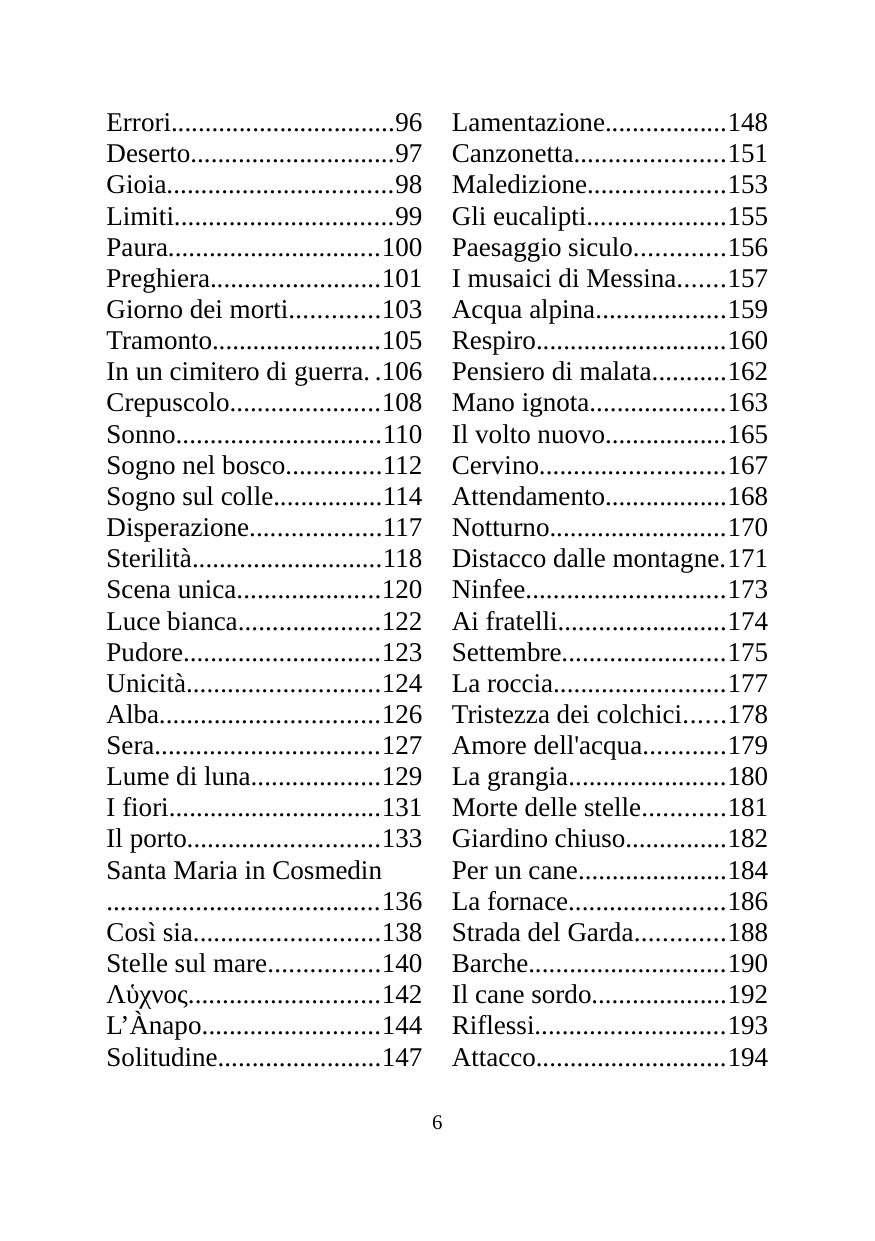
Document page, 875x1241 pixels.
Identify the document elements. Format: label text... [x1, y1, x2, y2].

text Distacco dalle montagne 171 [452, 542, 768, 573]
text In un cimitero di guerra 106 [106, 355, 422, 387]
text Maledizione 153 [452, 168, 768, 200]
text Notturno 170 [452, 511, 768, 542]
text Riflessi 193 [452, 1009, 768, 1041]
text Crepuscolo 108 [106, 387, 422, 418]
text Preghiera 101 [106, 262, 422, 293]
text Gli eucalipti 155 [452, 200, 768, 231]
text La grangia 180 [452, 760, 768, 791]
text Pensiero di malata 162 [452, 355, 768, 387]
text Acqua alpina 159 [452, 293, 768, 324]
text Deserto 97 [106, 137, 422, 168]
text La fornace 186 [452, 885, 768, 916]
text Respiro 160 [452, 324, 768, 355]
text Il porto 133 [106, 823, 422, 854]
text Sonno 110 [106, 418, 422, 449]
text Disperazione 117 [106, 511, 422, 542]
text Morte delle stelle 181 [452, 791, 768, 823]
text Sogno sul colle 114 [106, 480, 422, 511]
text Strada del Garda 188 [452, 916, 768, 947]
text Giardino chiuso 182 [452, 823, 768, 854]
text Unicità 124 [106, 667, 422, 698]
text I fiori 131 [106, 791, 422, 823]
text Il cane sordo 192 [452, 978, 768, 1009]
text Paura 100 [106, 231, 422, 262]
text Amore dell'acqua 179 [452, 729, 768, 760]
text Lume di luna 129 [106, 760, 422, 791]
text Ninfee 173 [452, 573, 768, 604]
text Settembre 175 [452, 636, 768, 667]
text Mano ignota 163 [452, 387, 768, 418]
text Limiti 99 [106, 200, 422, 231]
text Sogno nel bosco 112 [106, 449, 422, 480]
text Così sia 138 [106, 916, 422, 947]
text Barche 190 [452, 947, 768, 978]
text Solitudine 147 [106, 1041, 422, 1072]
text I musaici di Messina 157 [452, 262, 768, 293]
text Tristezza dei colchici 178 [452, 698, 768, 729]
text Paesaggio siculo 156 [452, 231, 768, 262]
text Lamentazione 148 [452, 106, 768, 137]
text Per un cane 184 [452, 854, 768, 885]
text La roccia 177 [452, 667, 768, 698]
text Sterilità 118 [106, 542, 422, 573]
text Giorno dei morti 103 [106, 293, 422, 324]
text Λὑχνος 142 [106, 978, 422, 1009]
text Cervino 167 [452, 449, 768, 480]
text Luce bianca 122 [106, 604, 422, 636]
text Tramonto 105 [106, 324, 422, 355]
text Stelle sul mare 140 [106, 947, 422, 978]
text Errori 96 [106, 106, 422, 137]
text Ai fratelli 174 [452, 604, 768, 636]
text Il volto nuovo 165 [452, 418, 768, 449]
text Gioia 98 [106, 168, 422, 200]
text Attendamento 168 [452, 480, 768, 511]
text Pudore 123 [106, 636, 422, 667]
text Sera 127 [106, 729, 422, 760]
text L’Ànapo 144 [106, 1009, 422, 1041]
text Santa Maria in Cosmedin 136 [106, 854, 422, 916]
text Alba 126 [106, 698, 422, 729]
text Canzonetta 151 [452, 137, 768, 168]
text Attacco 194 [452, 1041, 768, 1072]
text Scena unica 120 [106, 573, 422, 604]
